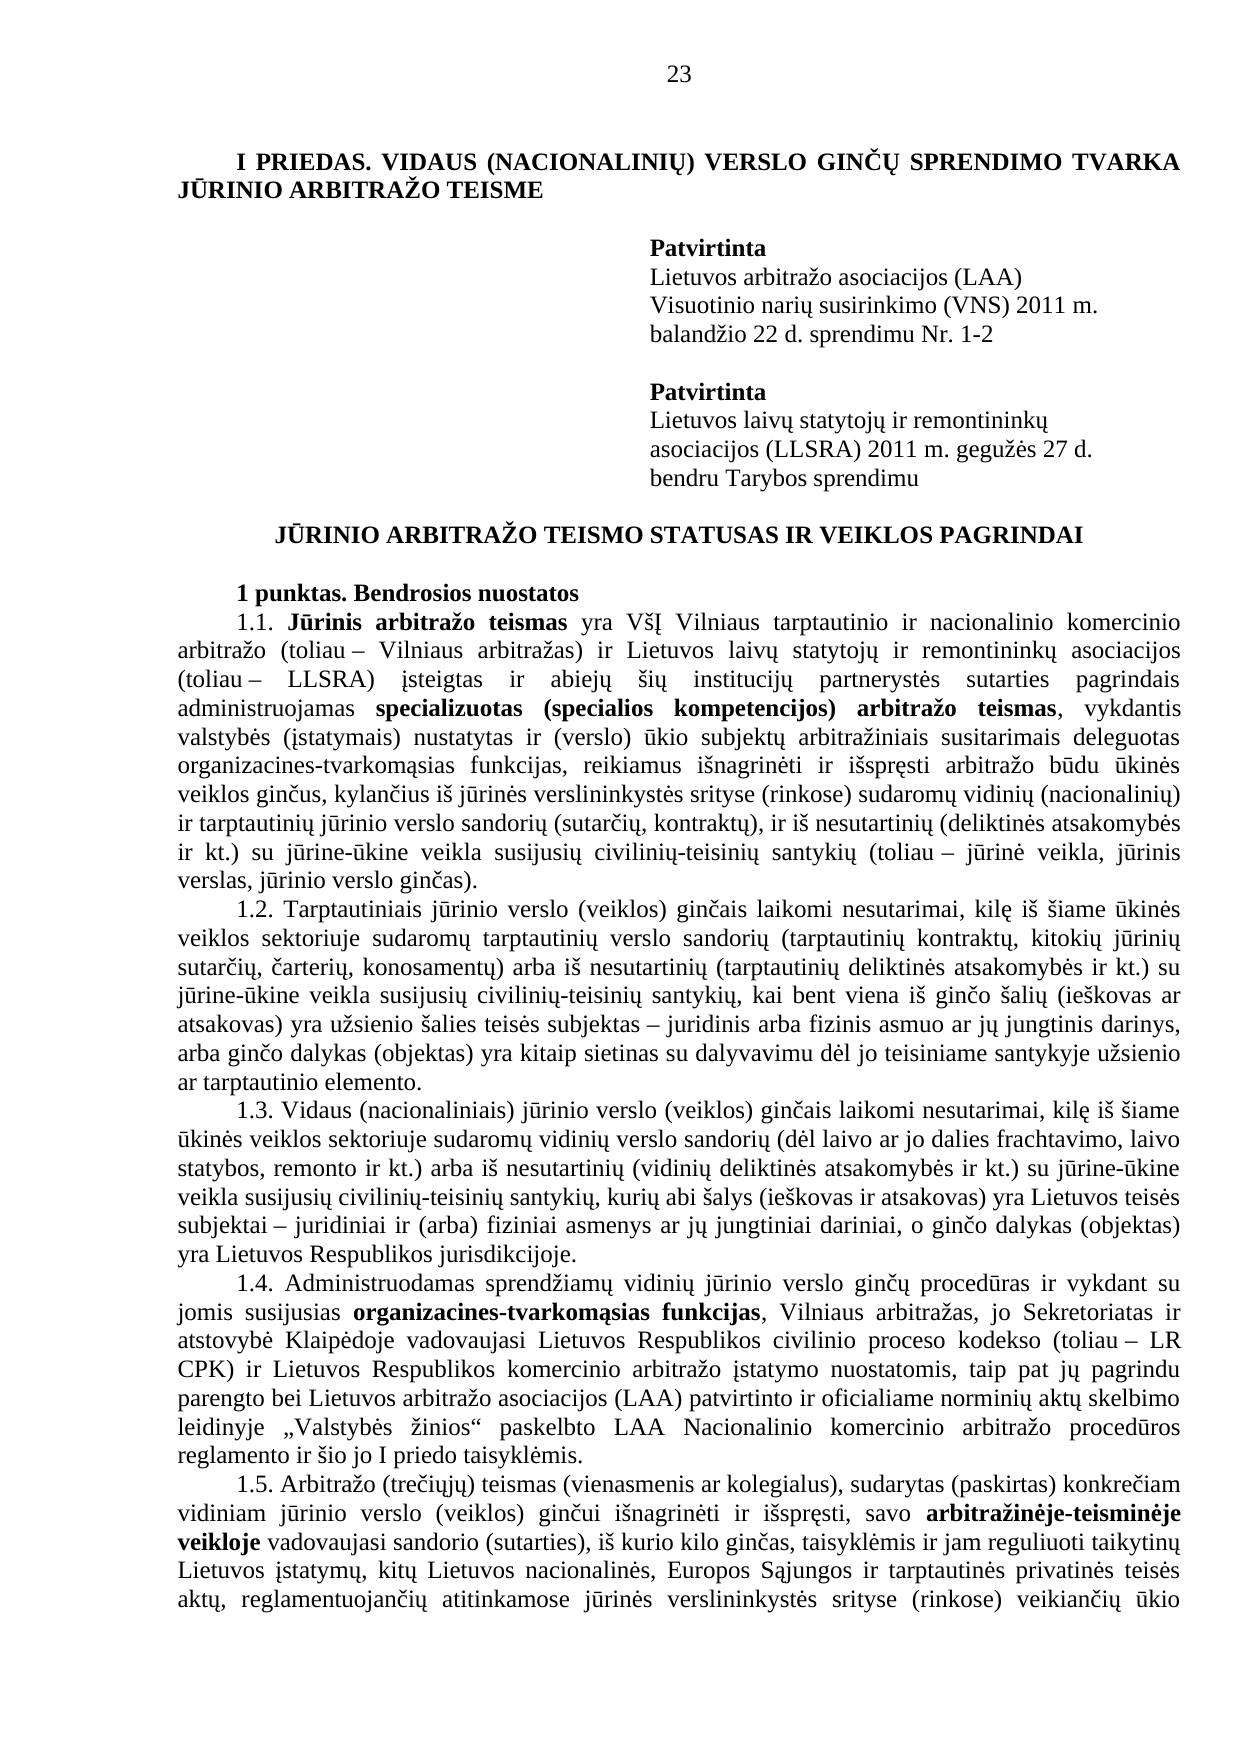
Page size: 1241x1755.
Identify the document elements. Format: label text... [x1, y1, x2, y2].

text 1.1. Jūrinis arbitražo teismas yra VšĮ Vilniaus tarptautinio ir nacionalinio komercinio arbitražo (toliau – Vilniaus arbitražas) ir Lietuvos laivų statytojų ir remontininkų asociacijos (toliau – LLSRA) įsteigtas ir abiejų šių institucijų partnerystės sutarties pagrindais administruojamas specializuotas (specialios kompetencijos) arbitražo teismas, vykdantis valstybės (įstatymais) nustatytas ir (verslo) ūkio subjektų arbitražiniais susitarimais deleguotas organizacines-tvarkomąsias funkcijas, reikiamus išnagrinėti ir išspręsti arbitražo būdu ūkinės veiklos ginčus, kylančius iš jūrinės verslininkystės srityse (rinkose) sudaromų vidinių (nacionalinių) ir tarptautinių jūrinio verslo sandorių (sutarčių, kontraktų), ir iš nesutartinių (deliktinės atsakomybės ir kt.) su jūrine-ūkine veikla susijusių civilinių-teisinių santykių (toliau – jūrinė veikla, jūrinis verslas, jūrinio verslo ginčas). [177, 607, 1181, 894]
text Lietuvos arbitražo asociacijos (LAA) [649, 262, 1181, 291]
text 1.5. Arbitražo (trečiųjų) teismas (vienasmenis ar kolegialus), sudarytas (paskirtas) konkrečiam vidiniam jūrinio verslo (veiklos) ginčui išnagrinėti ir išspręsti, savo arbitražinėje-teisminėje veikloje vadovaujasi sandorio (sutarties), iš kurio kilo ginčas, taisyklėmis ir jam reguliuoti taikytinų Lietuvos įstatymų, kitų Lietuvos nacionalinės, Europos Sąjungos ir tarptautinės privatinės teisės aktų, reglamentuojančių atitinkamose jūrinės verslininkystės srityse (rinkose) veikiančių ūkio [177, 1469, 1181, 1613]
text 1.2. Tarptautiniais jūrinio verslo (veiklos) ginčais laikomi nesutarimai, kilę iš šiame ūkinės veiklos sektoriuje sudaromų tarptautinių verslo sandorių (tarptautinių kontraktų, kitokių jūrinių sutarčių, čarterių, konosamentų) arba iš nesutartinių (tarptautinių deliktinės atsakomybės ir kt.) su jūrine-ūkine veikla susijusių civilinių-teisinių santykių, kai bent viena iš ginčo šalių (ieškovas ar atsakovas) yra užsienio šalies teisės subjektas – juridinis arba fizinis asmuo ar jų jungtinis darinys, arba ginčo dalykas (objektas) yra kitaip sietinas su dalyvavimu dėl jo teisiniame santykyje užsienio ar tarptautinio elemento. [177, 894, 1181, 1096]
text 1.4. Administruodamas sprendžiamų vidinių jūrinio verslo ginčų procedūras ir vykdant su jomis susijusias organizacines-tvarkomąsias funkcijas, Vilniaus arbitražas, jo Sekretoriatas ir atstovybė Klaipėdoje vadovaujasi Lietuvos Respublikos civilinio proceso kodekso (toliau – LR CPK) ir Lietuvos Respublikos komercinio arbitražo įstatymo nuostatomis, taip pat jų pagrindu parengto bei Lietuvos arbitražo asociacijos (LAA) patvirtinto ir oficialiame norminių aktų skelbimo leidinyje „Valstybės žinios“ paskelbto LAA Nacionalinio komercinio arbitražo procedūros reglamento ir šio jo I priedo taisyklėmis. [177, 1268, 1181, 1469]
text Lietuvos laivų statytojų ir remontininkų [649, 406, 1181, 434]
text Patvirtinta [649, 377, 1181, 406]
text Visuotinio narių susirinkimo (VNS) 2011 m. balandžio 22 d. sprendimu Nr. 1-2 [649, 291, 1181, 348]
text bendru Tarybos sprendimu [649, 463, 1181, 492]
text 1.3. Vidaus (nacionaliniais) jūrinio verslo (veiklos) ginčais laikomi nesutarimai, kilę iš šiame ūkinės veiklos sektoriuje sudaromų vidinių verslo sandorių (dėl laivo ar jo dalies frachtavimo, laivo statybos, remonto ir kt.) arba iš nesutartinių (vidinių deliktinės atsakomybės ir kt.) su jūrine-ūkine veikla susijusių civilinių-teisinių santykių, kurių abi šalys (ieškovas ir atsakovas) yra Lietuvos teisės subjektai – juridiniai ir (arba) fiziniai asmenys ar jų jungtiniai dariniai, o ginčo dalykas (objektas) yra Lietuvos Respublikos jurisdikcijoje. [177, 1096, 1181, 1268]
text I PRIEDAS. VIDAUS (NACIONALINIŲ) VERSLO GINČŲ SPRENDIMO TVARKA JŪRINIO ARBITRAŽO TEISME [177, 147, 1181, 204]
text Patvirtinta [649, 233, 1181, 262]
text JŪRINIO ARBITRAŽO TEISMO STATUSAS IR VEIKLOS PAGRINDAI [177, 521, 1181, 549]
text asociacijos (LLSRA) 2011 m. gegužės 27 d. [649, 434, 1181, 463]
text 1 punktas. Bendrosios nuostatos [177, 578, 1181, 607]
